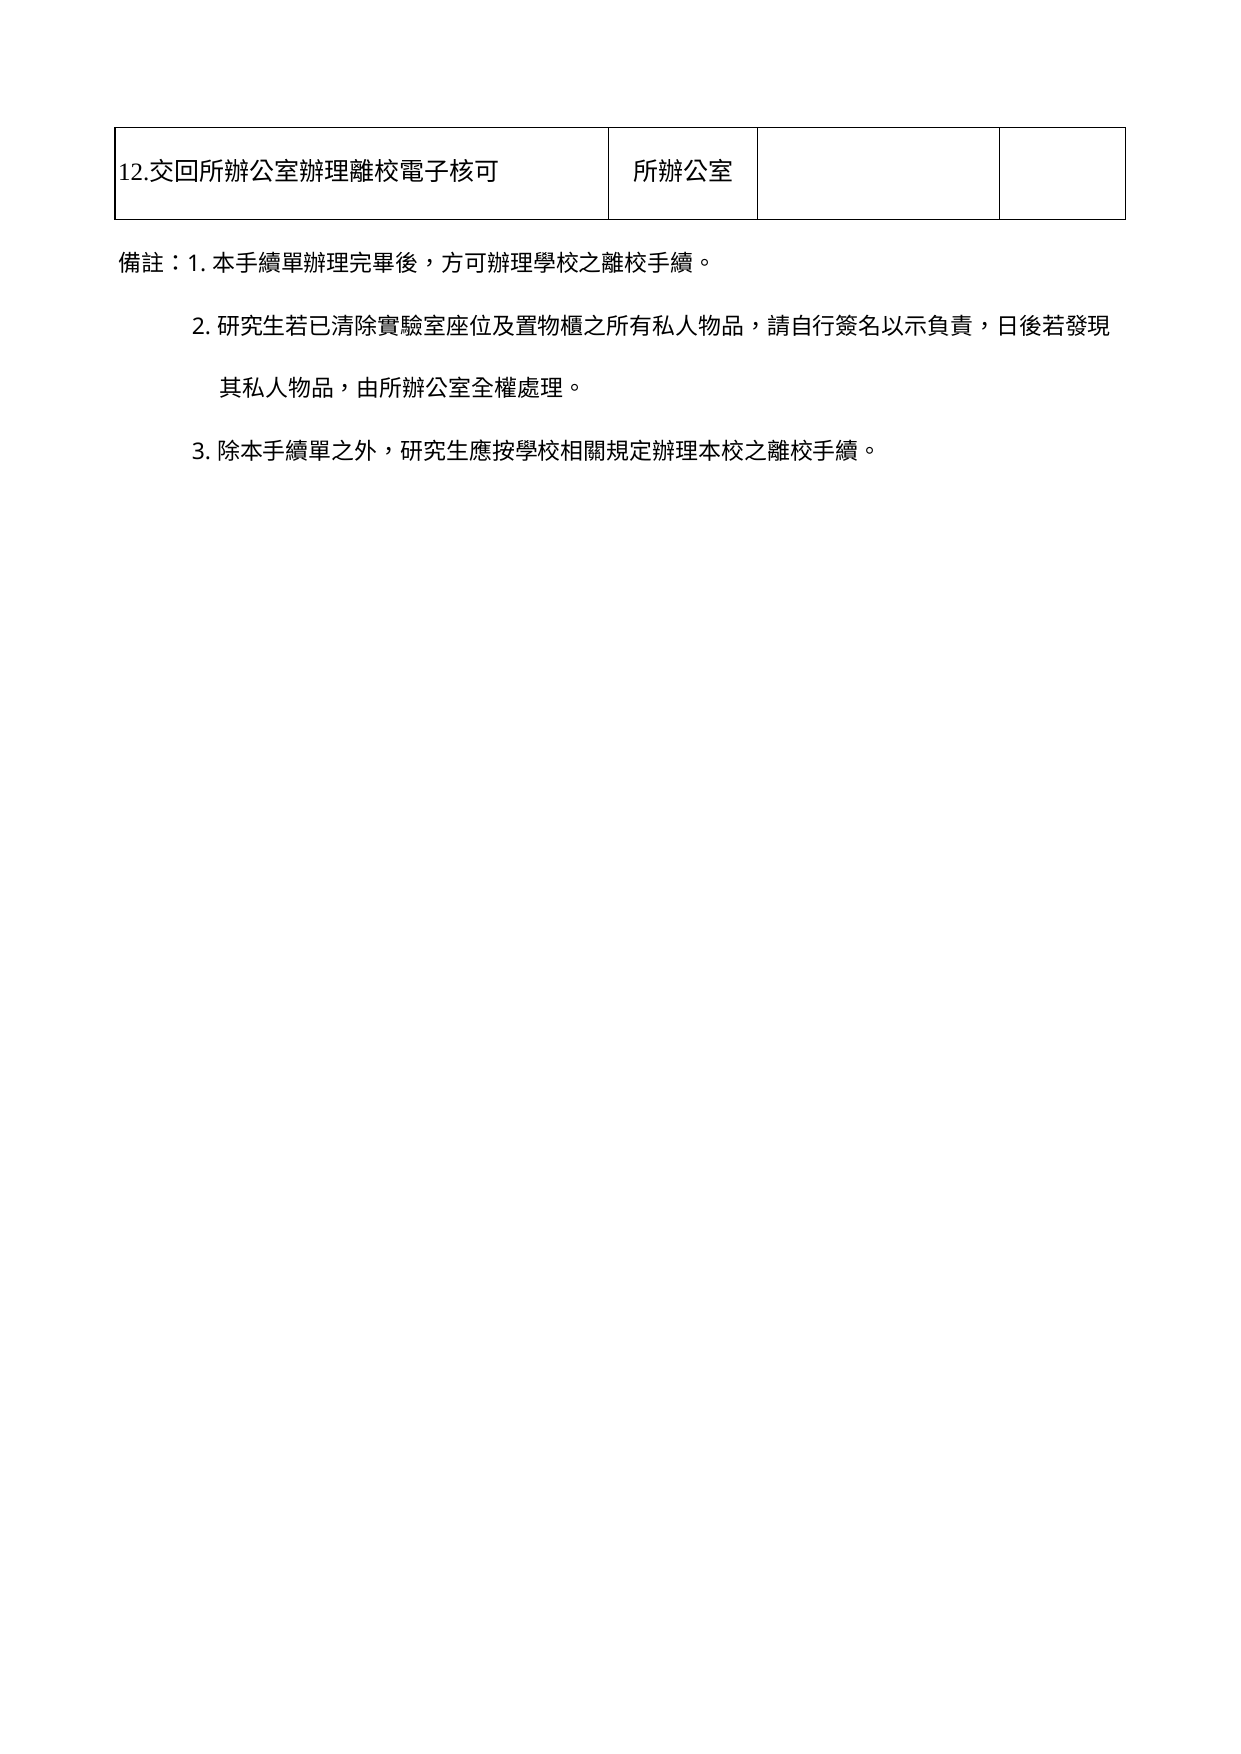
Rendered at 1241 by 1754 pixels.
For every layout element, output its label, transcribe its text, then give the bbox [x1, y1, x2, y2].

table_cell 12.交回所辦公室辦理離校電子核可 [116, 128, 608, 219]
text 2. 研究生若已清除實驗室座位及置物櫃之所有私人物品，請自行簽名以示負責，日後若發現其私人物品，由所辦公室全權處理。 [192, 283, 1122, 408]
table_cell 所辦公室 [609, 128, 757, 219]
table_cell [758, 128, 999, 219]
text 3. 除本手續單之外，研究生應按學校相關規定辦理本校之離校手續。 [192, 408, 1122, 470]
table_cell [1000, 128, 1125, 219]
text 備註：1. 本手續單辦理完畢後，方可辦理學校之離校手續。 [118, 220, 1122, 283]
